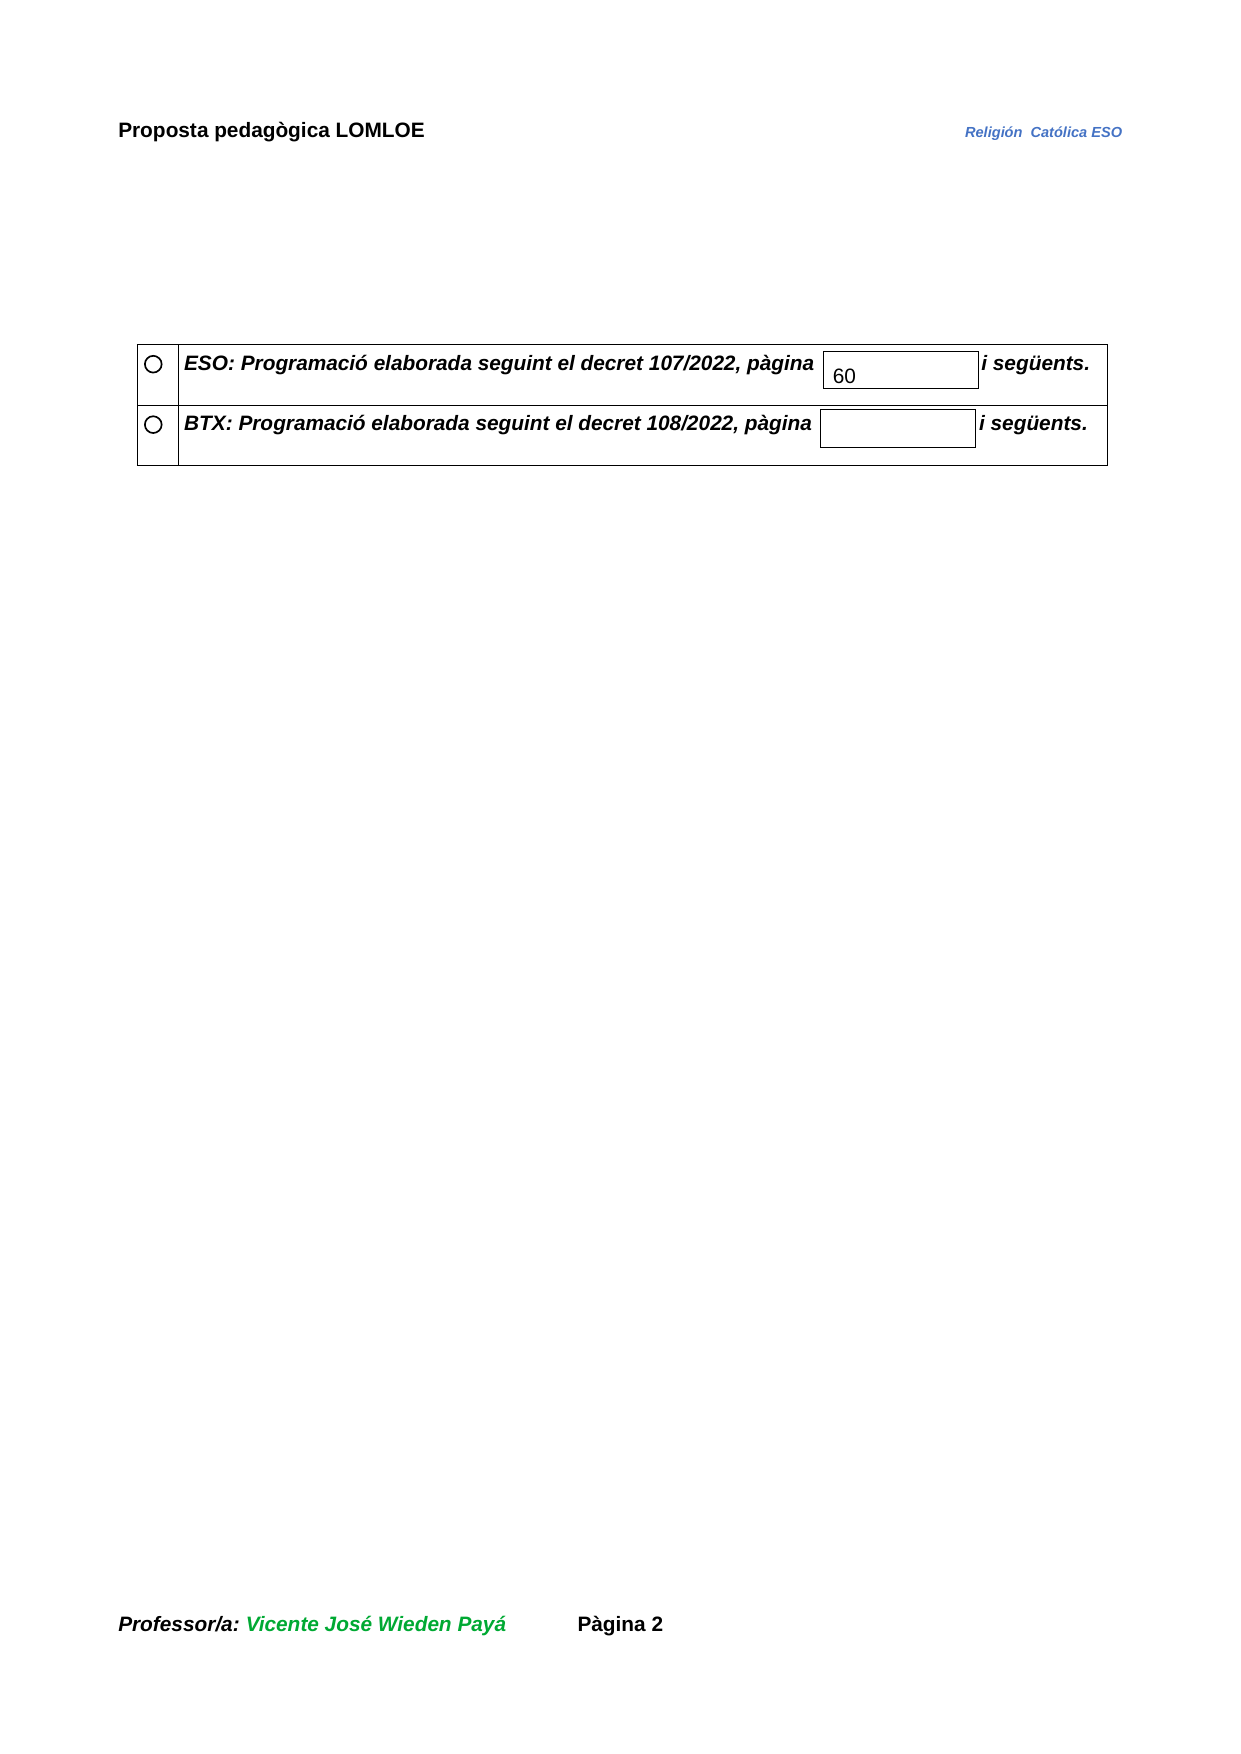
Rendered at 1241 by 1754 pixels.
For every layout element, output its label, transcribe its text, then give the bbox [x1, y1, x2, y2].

table_header [138, 345, 178, 404]
table_cell [138, 406, 178, 465]
table_header ESO: Programació elaborada seguint el decret 107/2022, pàgina i següents. [179, 345, 1107, 404]
table_cell BTX: Programació elaborada seguint el decret 108/2022, pàgina i següents. [179, 406, 1107, 465]
